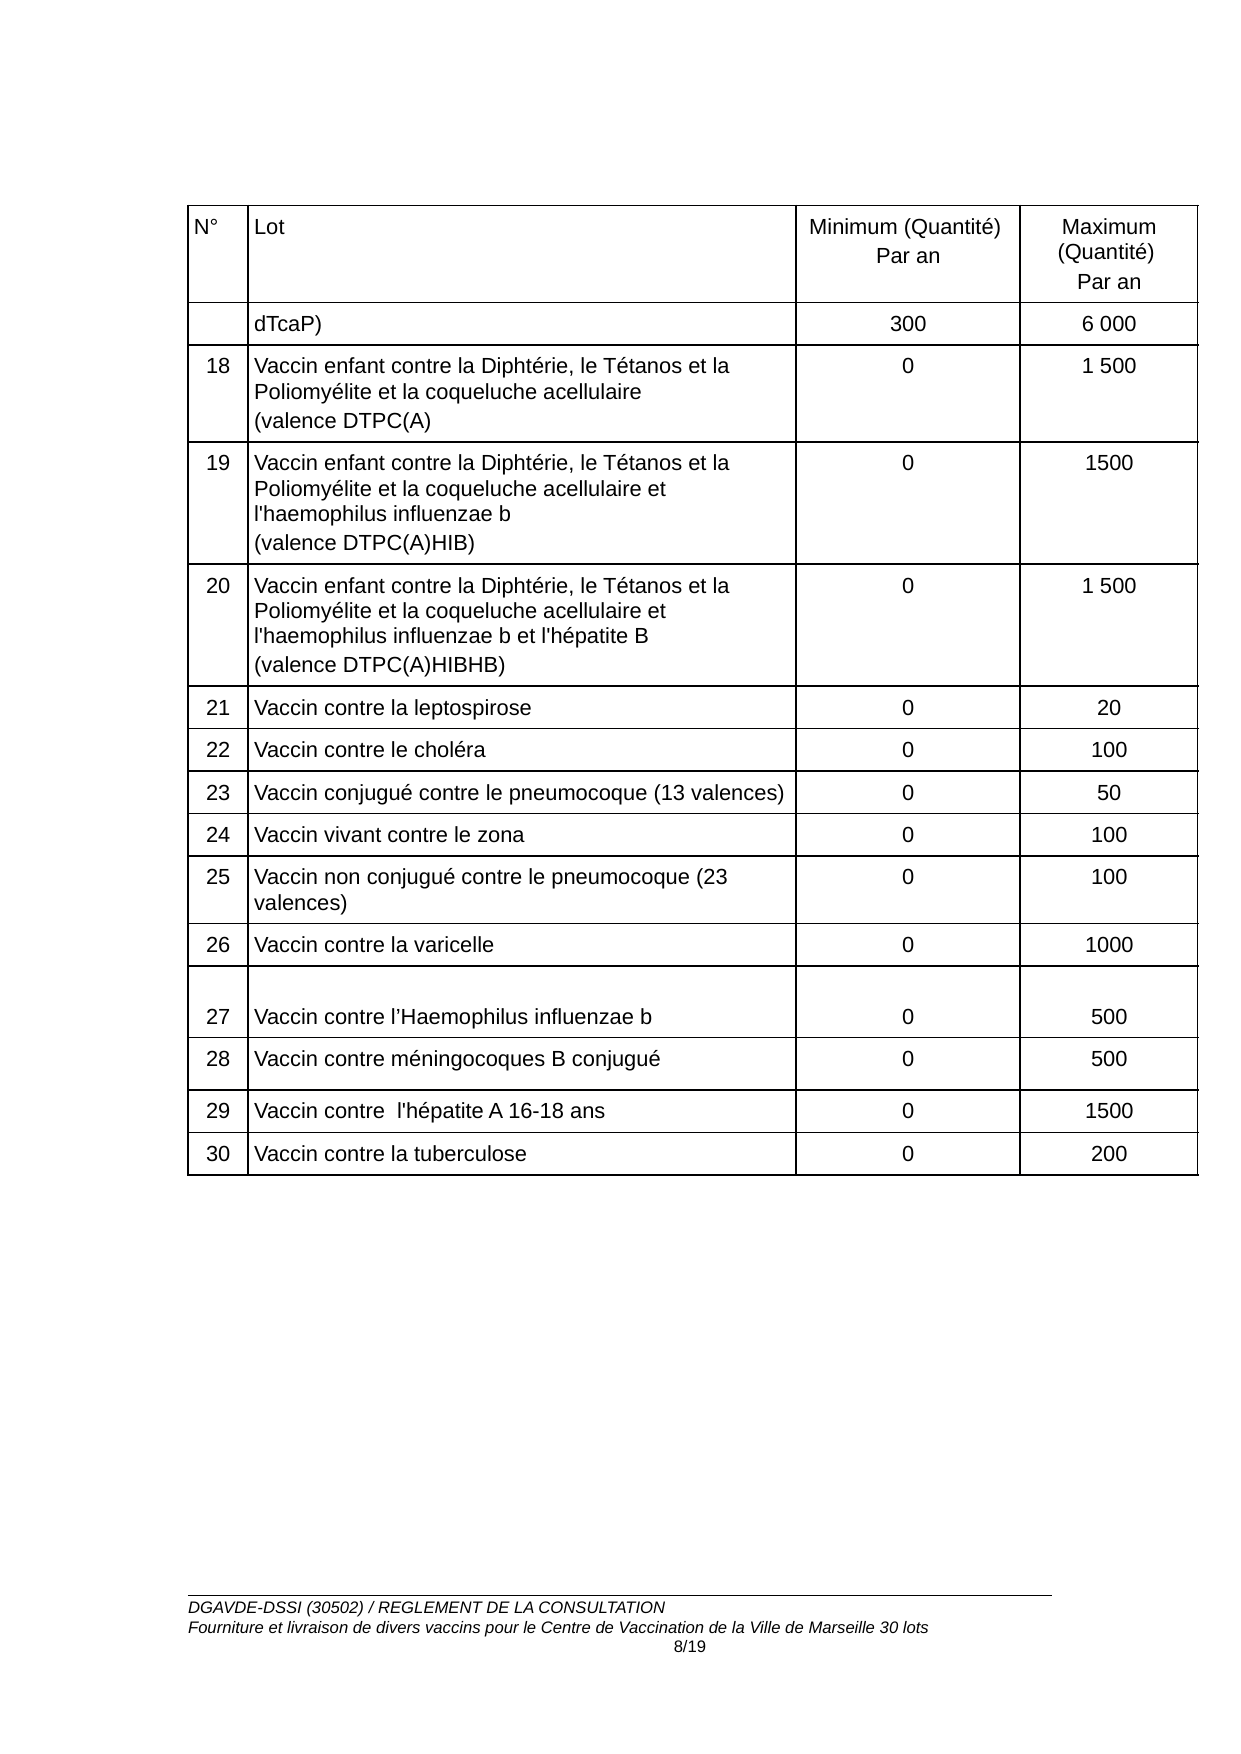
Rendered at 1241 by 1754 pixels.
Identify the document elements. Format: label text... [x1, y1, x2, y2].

table_cell Vaccin conjugué contre le pneumocoque (13 valences) [249, 772, 795, 812]
table_cell Vaccin vivant contre le zona [249, 814, 795, 855]
table_cell Vaccin contre l’Haemophilus influenzae b [249, 967, 795, 1037]
table_cell 500 [1021, 1038, 1197, 1089]
table_cell 18 [189, 346, 247, 441]
table_cell Vaccin enfant contre la Diphtérie, le Tétanos et la Poliomyélite et la coqueluche acellulaire et l'haemophilus influenzae b et l'hépatite B (valence DTPC(A)HIBHB) [249, 565, 795, 685]
table_cell 29 [189, 1091, 247, 1131]
table_cell 23 [189, 772, 247, 812]
table_cell 20 [1021, 687, 1197, 728]
table_cell 0 [797, 772, 1019, 812]
table_header Lot [249, 206, 795, 302]
table_cell 100 [1021, 729, 1197, 770]
table_cell [189, 303, 247, 344]
table_cell 25 [189, 857, 247, 922]
table_cell 22 [189, 729, 247, 770]
table_cell 0 [797, 1091, 1019, 1131]
table_cell 1 500 [1021, 346, 1197, 441]
table_cell 0 [797, 1133, 1019, 1174]
table_cell 0 [797, 443, 1019, 563]
table_cell 50 [1021, 772, 1197, 812]
table_cell 300 [797, 303, 1019, 344]
table_cell Vaccin enfant contre la Diphtérie, le Tétanos et la Poliomyélite et la coqueluche acellulaire (valence DTPC(A) [249, 346, 795, 441]
table_cell 30 [189, 1133, 247, 1174]
table_cell 0 [797, 967, 1019, 1037]
table_cell 27 [189, 967, 247, 1037]
table_cell 1000 [1021, 924, 1197, 965]
table_cell 0 [797, 1038, 1019, 1089]
table_cell 0 [797, 346, 1019, 441]
table_cell 24 [189, 814, 247, 855]
table_cell Vaccin enfant contre la Diphtérie, le Tétanos et la Poliomyélite et la coqueluche acellulaire et l'haemophilus influenzae b (valence DTPC(A)HIB) [249, 443, 795, 563]
table_cell 6 000 [1021, 303, 1197, 344]
table_cell 0 [797, 924, 1019, 965]
table_header Minimum (Quantité) Par an [797, 206, 1019, 302]
table_cell 19 [189, 443, 247, 563]
table_cell 21 [189, 687, 247, 728]
table_header N° [189, 206, 247, 302]
table_cell 1 500 [1021, 565, 1197, 685]
table_cell Vaccin contre l'hépatite A 16-18 ans [249, 1091, 795, 1131]
table_cell 0 [797, 687, 1019, 728]
table_cell 1500 [1021, 443, 1197, 563]
table_cell Vaccin non conjugué contre le pneumocoque (23 valences) [249, 857, 795, 922]
table_cell 200 [1021, 1133, 1197, 1174]
table_cell 1500 [1021, 1091, 1197, 1131]
table_cell 0 [797, 857, 1019, 922]
table_cell 100 [1021, 857, 1197, 922]
table_cell Vaccin contre méningocoques B conjugué [249, 1038, 795, 1089]
table_cell 500 [1021, 967, 1197, 1037]
table_cell 28 [189, 1038, 247, 1089]
table_cell 0 [797, 729, 1019, 770]
table_cell Vaccin contre la tuberculose [249, 1133, 795, 1174]
table_cell Vaccin contre la leptospirose [249, 687, 795, 728]
table_cell 20 [189, 565, 247, 685]
table_cell Vaccin contre la varicelle [249, 924, 795, 965]
table_cell 0 [797, 565, 1019, 685]
table_cell 26 [189, 924, 247, 965]
table_cell 0 [797, 814, 1019, 855]
table_header Maximum (Quantité) Par an [1021, 206, 1197, 302]
table_cell 100 [1021, 814, 1197, 855]
table_cell dTcaP) [249, 303, 795, 344]
table_cell Vaccin contre le choléra [249, 729, 795, 770]
